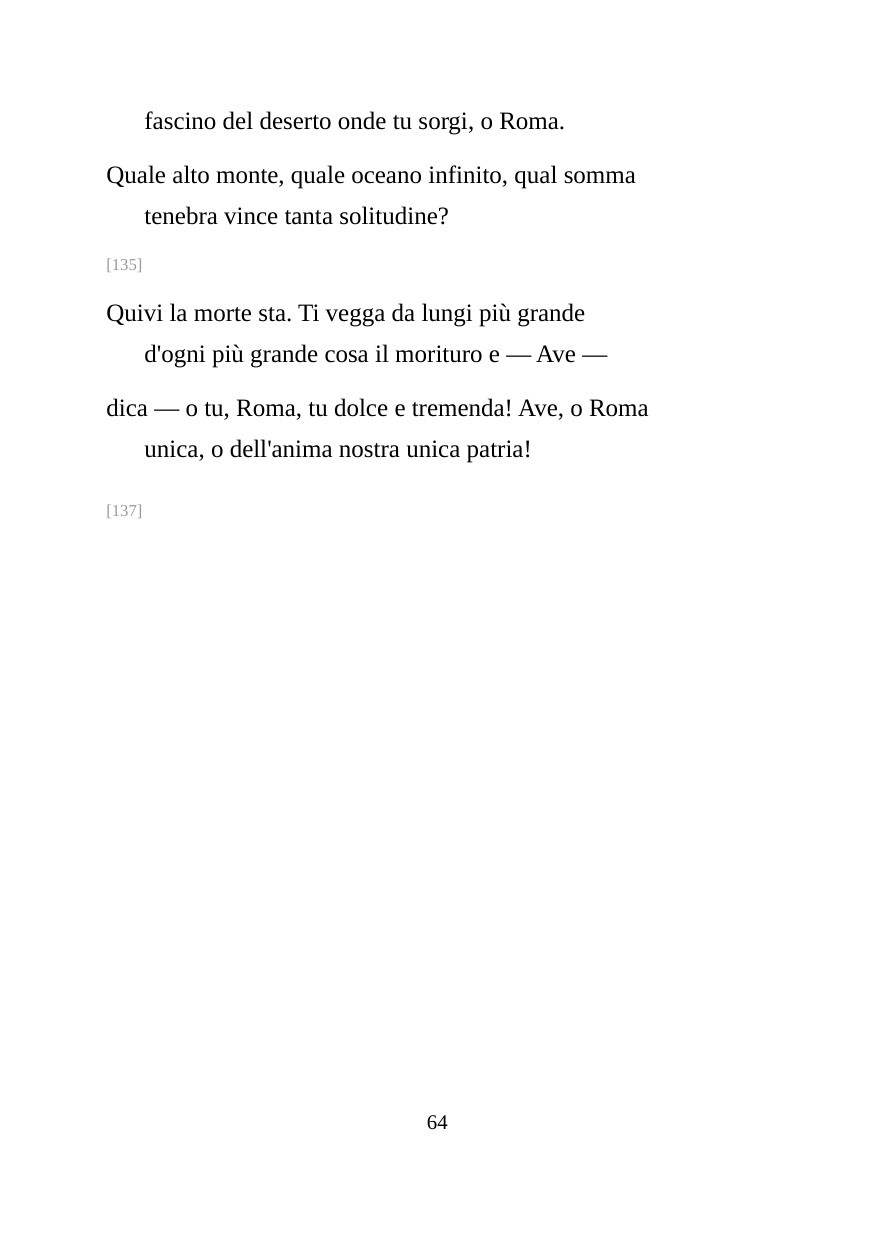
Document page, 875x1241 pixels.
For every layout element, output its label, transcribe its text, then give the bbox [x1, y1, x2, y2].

text Quivi la morte sta. Ti vegga da lungi più grande [106, 298, 768, 327]
text [135] [106, 254, 768, 274]
text d'ogni più grande cosa il morituro e — Ave — [144, 339, 768, 368]
text Quale alto monte, quale oceano infinito, qual somma [106, 160, 768, 188]
text [137] [106, 501, 768, 520]
text tenebra vince tanta solitudine? [144, 201, 768, 230]
text dica — o tu, Roma, tu dolce e tremenda! Ave, o Roma [106, 393, 768, 422]
text fascino del deserto onde tu sorgi, o Roma. [144, 106, 768, 135]
text unica, o dell'anima nostra unica patria! [144, 434, 768, 463]
